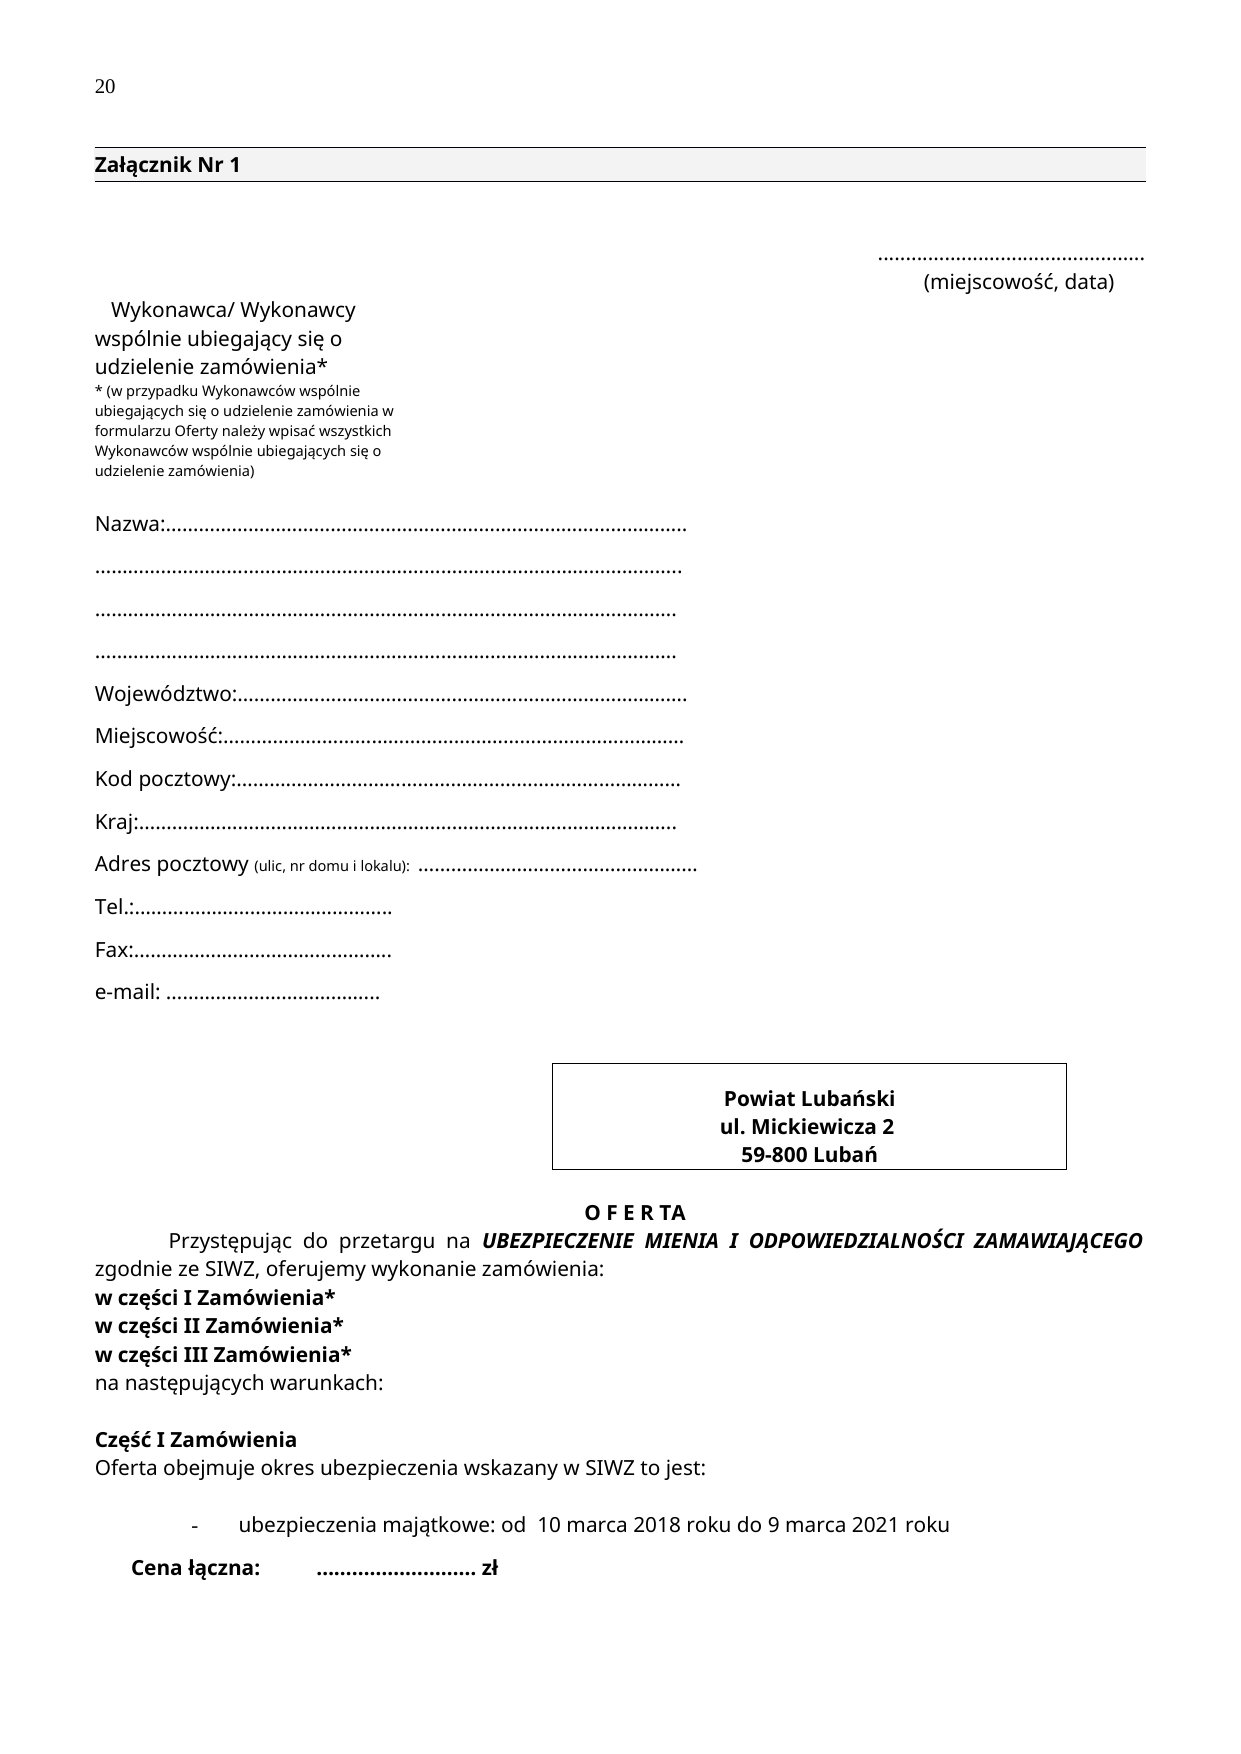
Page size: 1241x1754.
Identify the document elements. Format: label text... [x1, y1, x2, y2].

text Tel.:……………………………………….. [94, 892, 437, 921]
text Nazwa:………………………………………………………………………………….. [94, 509, 1143, 537]
text Oferta obejmuje okres ubezpieczenia wskazany w SIWZ to jest: [94, 1453, 1146, 1482]
text Adres pocztowy (ulic, nr domu i lokalu): …………………………………………… [94, 849, 1143, 878]
text ……………………………………………………………………………………………. [94, 636, 1143, 665]
text ul. Mickiewicza 2 [553, 1091, 1066, 1119]
text Wykonawca/ Wykonawcy wspólnie ubiegający się o udzielenie zamówienia* [94, 295, 437, 381]
text * (w przypadku Wykonawców wspólnie ubiegających się o udzielenie zamówienia w formularzu Oferty należy wpisać wszystkich Wykonawców wspólnie ubiegających się o udzielenie zamówienia) [94, 381, 437, 480]
text O F E R TA [124, 1198, 1146, 1226]
text ................................................ [684, 238, 1146, 267]
text Cena łączna: ……………………… zł [131, 1553, 1146, 1581]
text na następujących warunkach: [94, 1368, 1146, 1397]
text w części I Zamówienia* [94, 1283, 1146, 1311]
text Fax:……………………………………….. [94, 935, 437, 963]
text Województwo:………………………………………………………………………. [94, 679, 1143, 707]
text Część I Zamówienia [94, 1425, 1146, 1453]
text Kod pocztowy:……………………………………………………………………… [94, 764, 1157, 793]
text e-mail: ………………………………... [94, 977, 437, 1006]
text ……………………………………………………………………………………………. [94, 594, 1143, 622]
text …………………………………………………………………………………………….. [94, 551, 1143, 580]
text Miejscowość:………………………………………………………………………… [94, 722, 1143, 750]
text w części III Zamówienia* [94, 1340, 1146, 1368]
text (miejscowość, data) [833, 267, 1146, 295]
text Kraj:…………………………………………………………………………………….. [94, 807, 1143, 835]
list ubezpieczenia majątkowe: od 10 marca 2018 roku do 9 marca 2021 roku [191, 1510, 1146, 1539]
text w części II Zamówienia* [94, 1311, 1146, 1340]
text Powiat Lubański [553, 1064, 1066, 1091]
subtitle Załącznik Nr 1 [94, 148, 1146, 182]
text 59-800 Lubań [553, 1119, 1066, 1169]
text Przystępując do przetargu na UBEZPIECZENIE MIENIA I ODPOWIEDZIALNOŚCI ZAMAWIAJĄCEGO zgodnie ze SIWZ, oferujemy wykonanie zamówienia: [94, 1226, 1146, 1283]
